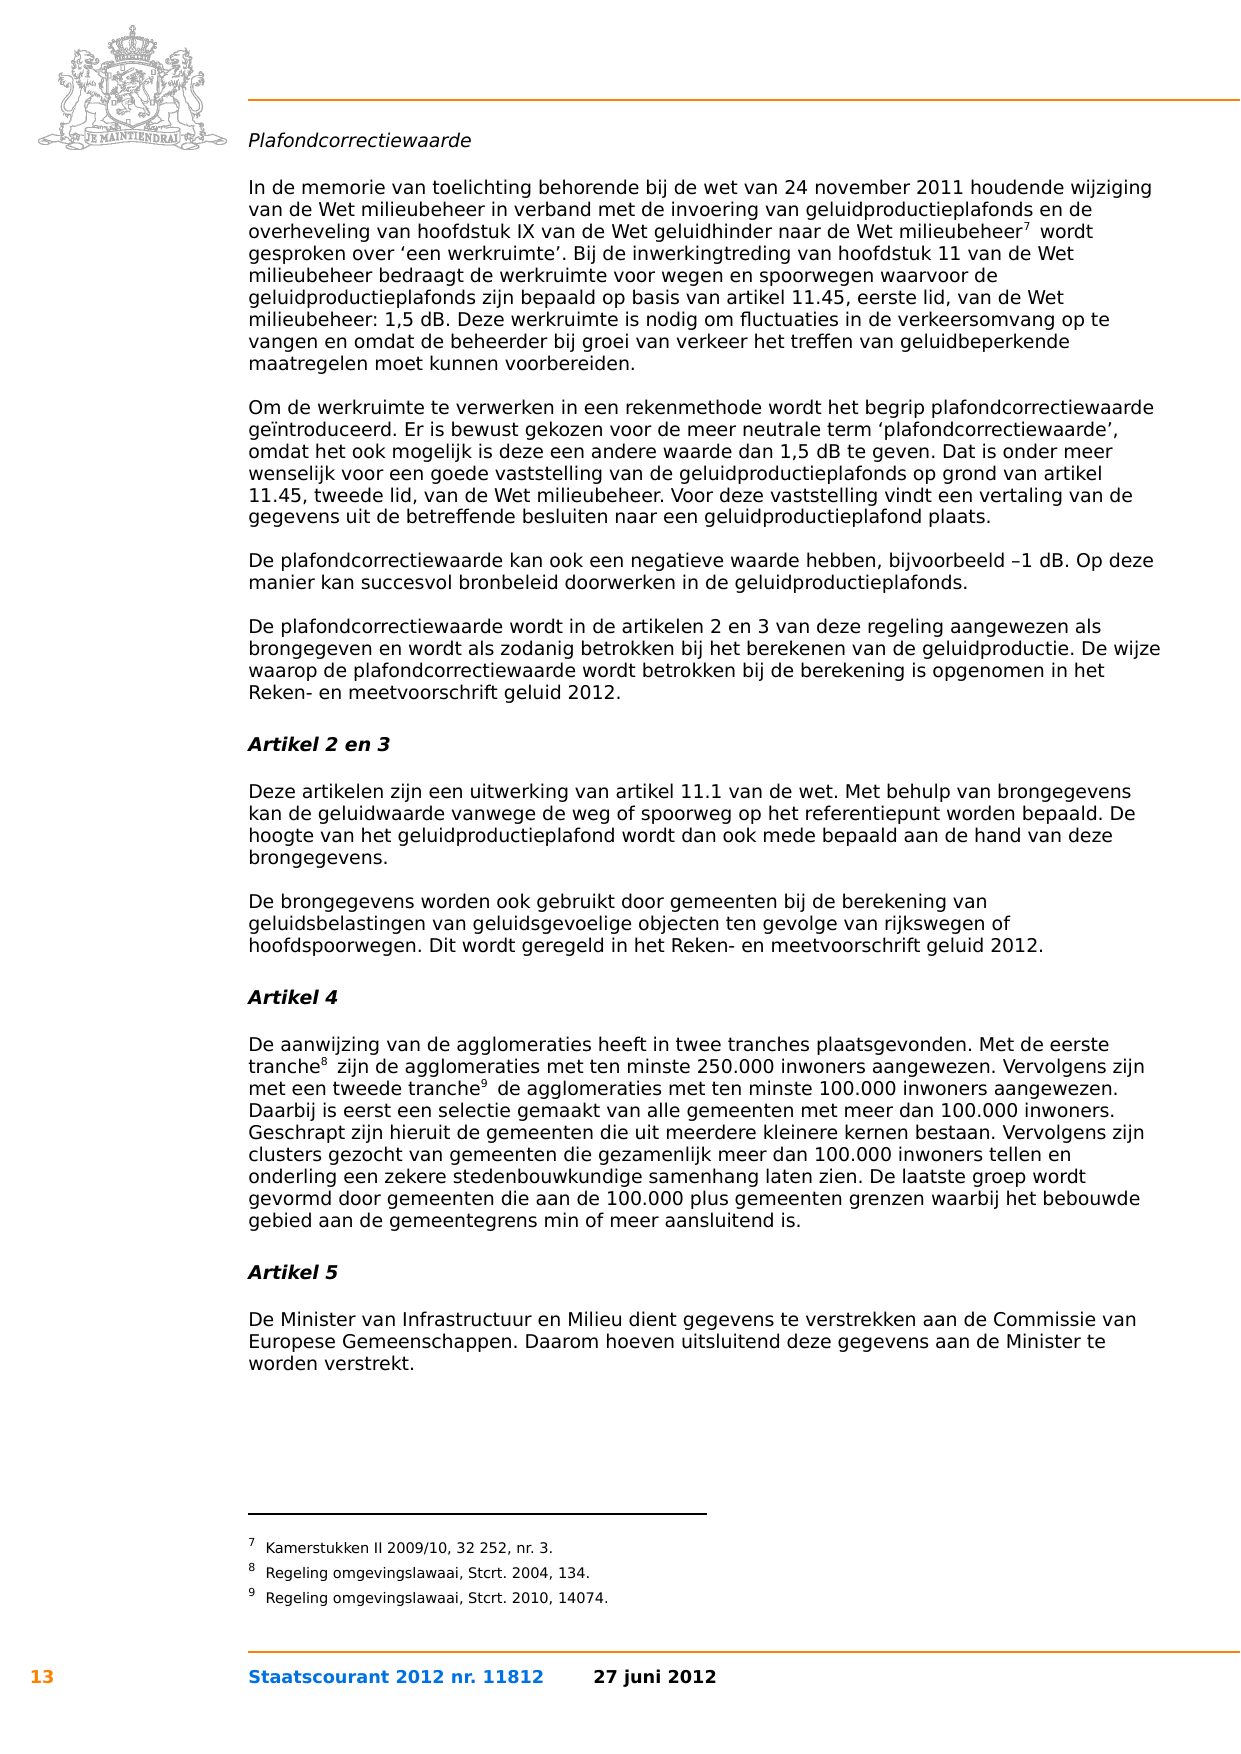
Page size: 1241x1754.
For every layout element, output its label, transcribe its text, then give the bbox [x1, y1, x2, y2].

text De plafondcorrectiewaarde kan ook een negatieve waarde hebben, bijvoorbeeld –1 dB. Op deze manier kan succesvol bronbeleid doorwerken in de geluidproductieplafonds. [248, 550, 1163, 594]
text Kamerstukken II 2009/10, 32 252, nr. 3. [248, 1536, 1163, 1558]
text De plafondcorrectiewaarde wordt in de artikelen 2 en 3 van deze regeling aangewezen als brongegeven en wordt als zodanig betrokken bij het berekenen van de geluidproductie. De wijze waarop de plafondcorrectiewaarde wordt betrokken bij de berekening is opgenomen in het Reken- en meetvoorschrift geluid 2012. [248, 616, 1163, 704]
subtitle Artikel 4 [248, 987, 1163, 1009]
text De aanwijzing van de agglomeraties heeft in twee tranches plaatsgevonden. Met de eerste tranche zijn de agglomeraties met ten minste 250.000 inwoners aangewezen. Vervolgens zijn met een tweede tranche de agglomeraties met ten minste 100.000 inwoners aangewezen. Daarbij is eerst een selectie gemaakt van alle gemeenten met meer dan 100.000 inwoners. Geschrapt zijn hieruit de gemeenten die uit meerdere kleinere kernen bestaan. Vervolgens zijn clusters gezocht van gemeenten die gezamenlijk meer dan 100.000 inwoners tellen en onderling een zekere stedenbouwkundige samenhang laten zien. De laatste groep wordt gevormd door gemeenten die aan de 100.000 plus gemeenten grenzen waarbij het bebouwde gebied aan de gemeentegrens min of meer aansluitend is. [248, 1034, 1163, 1232]
text Deze artikelen zijn een uitwerking van artikel 11.1 van de wet. Met behulp van brongegevens kan de geluidwaarde vanwege de weg of spoorweg op het referentiepunt worden bepaald. De hoogte van het geluidproductieplafond wordt dan ook mede bepaald aan de hand van deze brongegevens. [248, 781, 1163, 869]
subtitle Artikel 2 en 3 [248, 734, 1163, 756]
subtitle Artikel 5 [248, 1262, 1163, 1283]
text Regeling omgevingslawaai, Stcrt. 2010, 14074. [248, 1586, 1163, 1608]
picture [38, 25, 227, 150]
text Om de werkruimte te verwerken in een rekenmethode wordt het begrip plafondcorrectiewaarde geïntroduceerd. Er is bewust gekozen voor de meer neutrale term ‘plafondcorrectiewaarde’, omdat het ook mogelijk is deze een andere waarde dan 1,5 dB te geven. Dat is onder meer wenselijk voor een goede vaststelling van de geluidproductieplafonds op grond van artikel 11.45, tweede lid, van de Wet milieubeheer. Voor deze vaststelling vindt een vertaling van de gegevens uit de betreffende besluiten naar een geluidproductieplafond plaats. [248, 397, 1163, 528]
text In de memorie van toelichting behorende bij de wet van 24 november 2011 houdende wijziging van de Wet milieubeheer in verband met de invoering van geluidproductieplafonds en de overheveling van hoofdstuk IX van de Wet geluidhinder naar de Wet milieubeheer wordt gesproken over ‘een werkruimte’. Bij de inwerkingtreding van hoofdstuk 11 van de Wet milieubeheer bedraagt de werkruimte voor wegen en spoorwegen waarvoor de geluidproductieplafonds zijn bepaald op basis van artikel 11.45, eerste lid, van de Wet milieubeheer: 1,5 dB. Deze werkruimte is nodig om fluctuaties in de verkeersomvang op te vangen en omdat de beheerder bij groei van verkeer het treffen van geluidbeperkende maatregelen moet kunnen voorbereiden. [248, 177, 1163, 375]
text Regeling omgevingslawaai, Stcrt. 2004, 134. [248, 1561, 1163, 1583]
subtitle Plafondcorrectiewaarde [248, 130, 1163, 152]
text De brongegevens worden ook gebruikt door gemeenten bij de berekening van geluidsbelastingen van geluidsgevoelige objecten ten gevolge van rijkswegen of hoofdspoorwegen. Dit wordt geregeld in het Reken- en meetvoorschrift geluid 2012. [248, 891, 1163, 957]
text De Minister van Infrastructuur en Milieu dient gegevens te verstrekken aan de Commissie van Europese Gemeenschappen. Daarom hoeven uitsluitend deze gegevens aan de Minister te worden verstrekt. [248, 1308, 1163, 1374]
